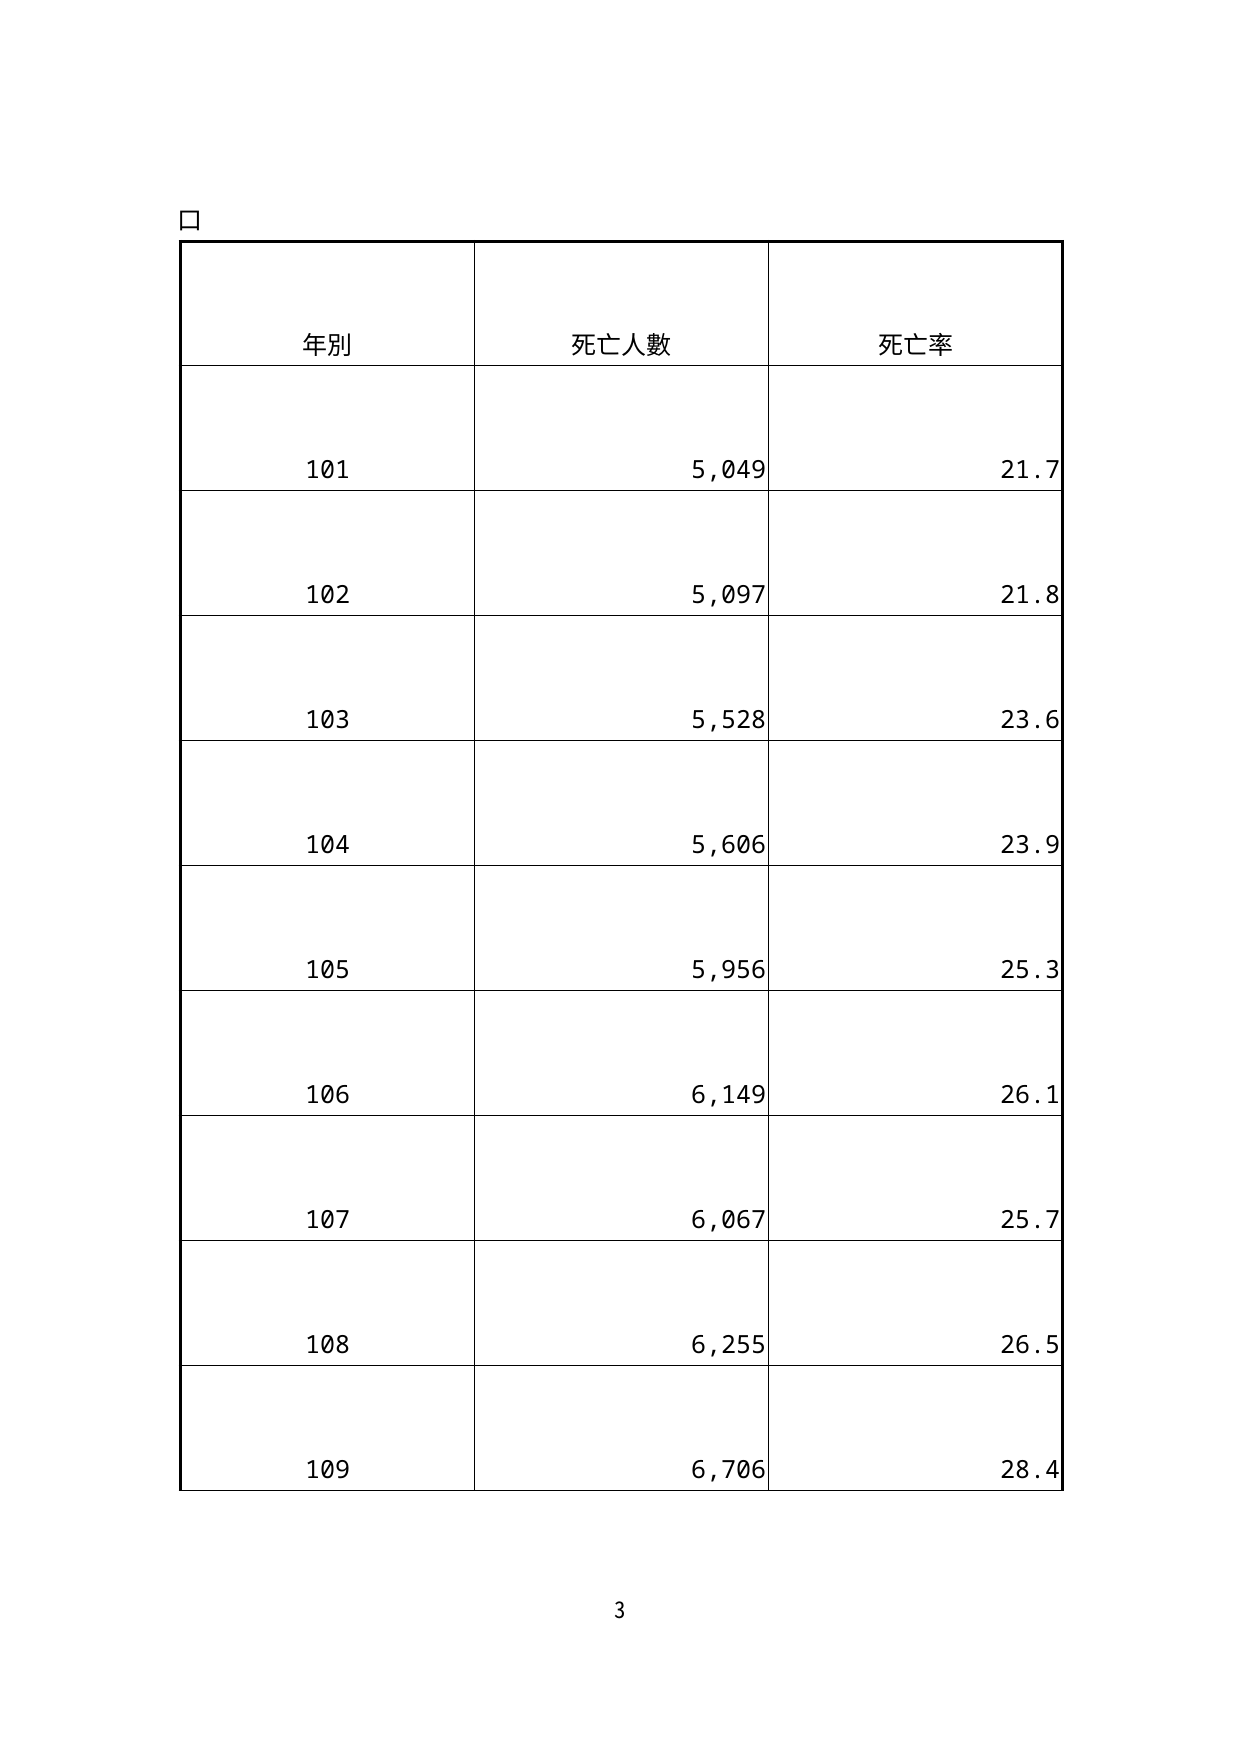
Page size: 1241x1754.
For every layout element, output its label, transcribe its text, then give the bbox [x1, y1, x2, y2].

table_header 年別 [182, 243, 474, 365]
table_cell 5,606 [475, 741, 768, 865]
table_cell 5,956 [475, 866, 768, 990]
table_cell 104 [182, 741, 474, 865]
table_cell 5,049 [475, 366, 768, 490]
table_cell 105 [182, 866, 474, 990]
table_cell 107 [182, 1116, 474, 1240]
table_cell 6,255 [475, 1241, 768, 1365]
table_cell 6,706 [475, 1366, 768, 1490]
table_cell 108 [182, 1241, 474, 1365]
table_header 死亡率 [769, 243, 1061, 365]
table_cell 102 [182, 491, 474, 615]
table_cell 25.3 [769, 866, 1061, 990]
table_header 死亡人數 [475, 243, 768, 365]
table_cell 6,067 [475, 1116, 768, 1240]
table_cell 109 [182, 1366, 474, 1490]
text 口 [177, 177, 1063, 240]
table_cell 26.1 [769, 991, 1061, 1115]
table_cell 5,528 [475, 616, 768, 740]
table_cell 23.6 [769, 616, 1061, 740]
table_cell 106 [182, 991, 474, 1115]
table_cell 21.8 [769, 491, 1061, 615]
table_cell 101 [182, 366, 474, 490]
table_cell 26.5 [769, 1241, 1061, 1365]
table_cell 5,097 [475, 491, 768, 615]
table_cell 25.7 [769, 1116, 1061, 1240]
table_cell 6,149 [475, 991, 768, 1115]
table_cell 103 [182, 616, 474, 740]
table_cell 21.7 [769, 366, 1061, 490]
table_cell 23.9 [769, 741, 1061, 865]
table_cell 28.4 [769, 1366, 1061, 1490]
